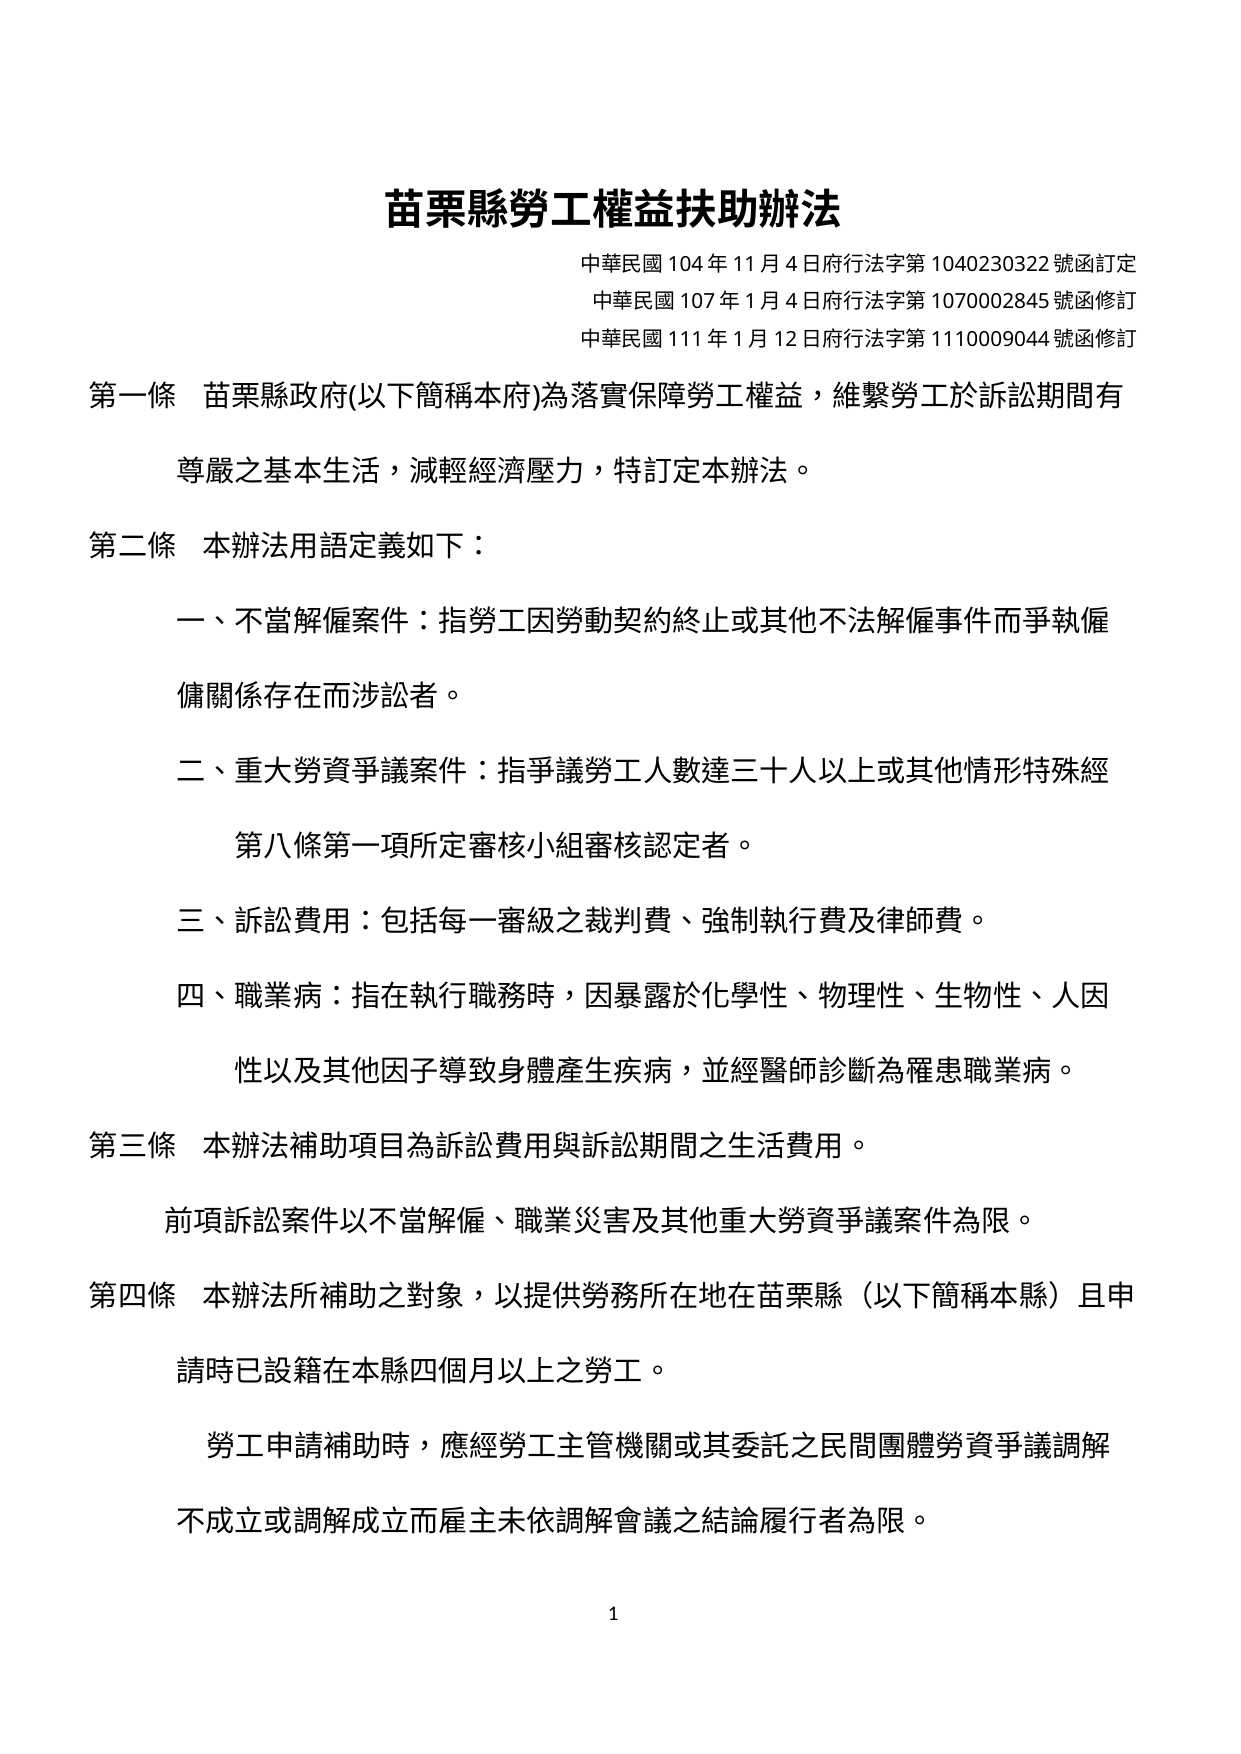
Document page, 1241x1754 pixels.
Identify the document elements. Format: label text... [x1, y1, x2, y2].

text 中華民國104年11月4日府行法字第1040230322號函訂定 [89, 237, 1137, 275]
text 中華民國111年1月12日府行法字第1110009044號函修訂 [89, 312, 1137, 350]
text 第四條 本辦法所補助之對象，以提供勞務所在地在苗栗縣（以下簡稱本縣）且申請時已設籍在本縣四個月以上之勞工。 勞工申請補助時，應經勞工主管機關或其委託之民間團體勞資爭議調解不成立或調解成立而雇主未依調解會議之結論履行者為限。 [89, 1250, 1137, 1550]
text 第三條 本辦法補助項目為訴訟費用與訴訟期間之生活費用。 [89, 1100, 1137, 1175]
text 三、訴訟費用：包括每一審級之裁判費、強制執行費及律師費。 [176, 875, 1137, 950]
text 二、重大勞資爭議案件：指爭議勞工人數達三十人以上或其他情形特殊經第八條第一項所定審核小組審核認定者。 [176, 725, 1137, 875]
text 第二條 本辦法用語定義如下： 一、不當解僱案件：指勞工因勞動契約終止或其他不法解僱事件而爭執僱傭關係存在而涉訟者。 [89, 500, 1137, 725]
text 苗栗縣勞工權益扶助辦法 [89, 162, 1137, 237]
text 中華民國107年1月4日府行法字第1070002845號函修訂 [89, 275, 1137, 312]
text 四、職業病：指在執行職務時，因暴露於化學性、物理性、生物性、人因性以及其他因子導致身體產生疾病，並經醫師診斷為罹患職業病。 [176, 950, 1137, 1100]
text 前項訴訟案件以不當解僱、職業災害及其他重大勞資爭議案件為限。 [89, 1175, 1137, 1250]
text 第一條 苗栗縣政府(以下簡稱本府)為落實保障勞工權益，維繫勞工於訴訟期間有尊嚴之基本生活，減輕經濟壓力，特訂定本辦法。 [89, 350, 1137, 500]
